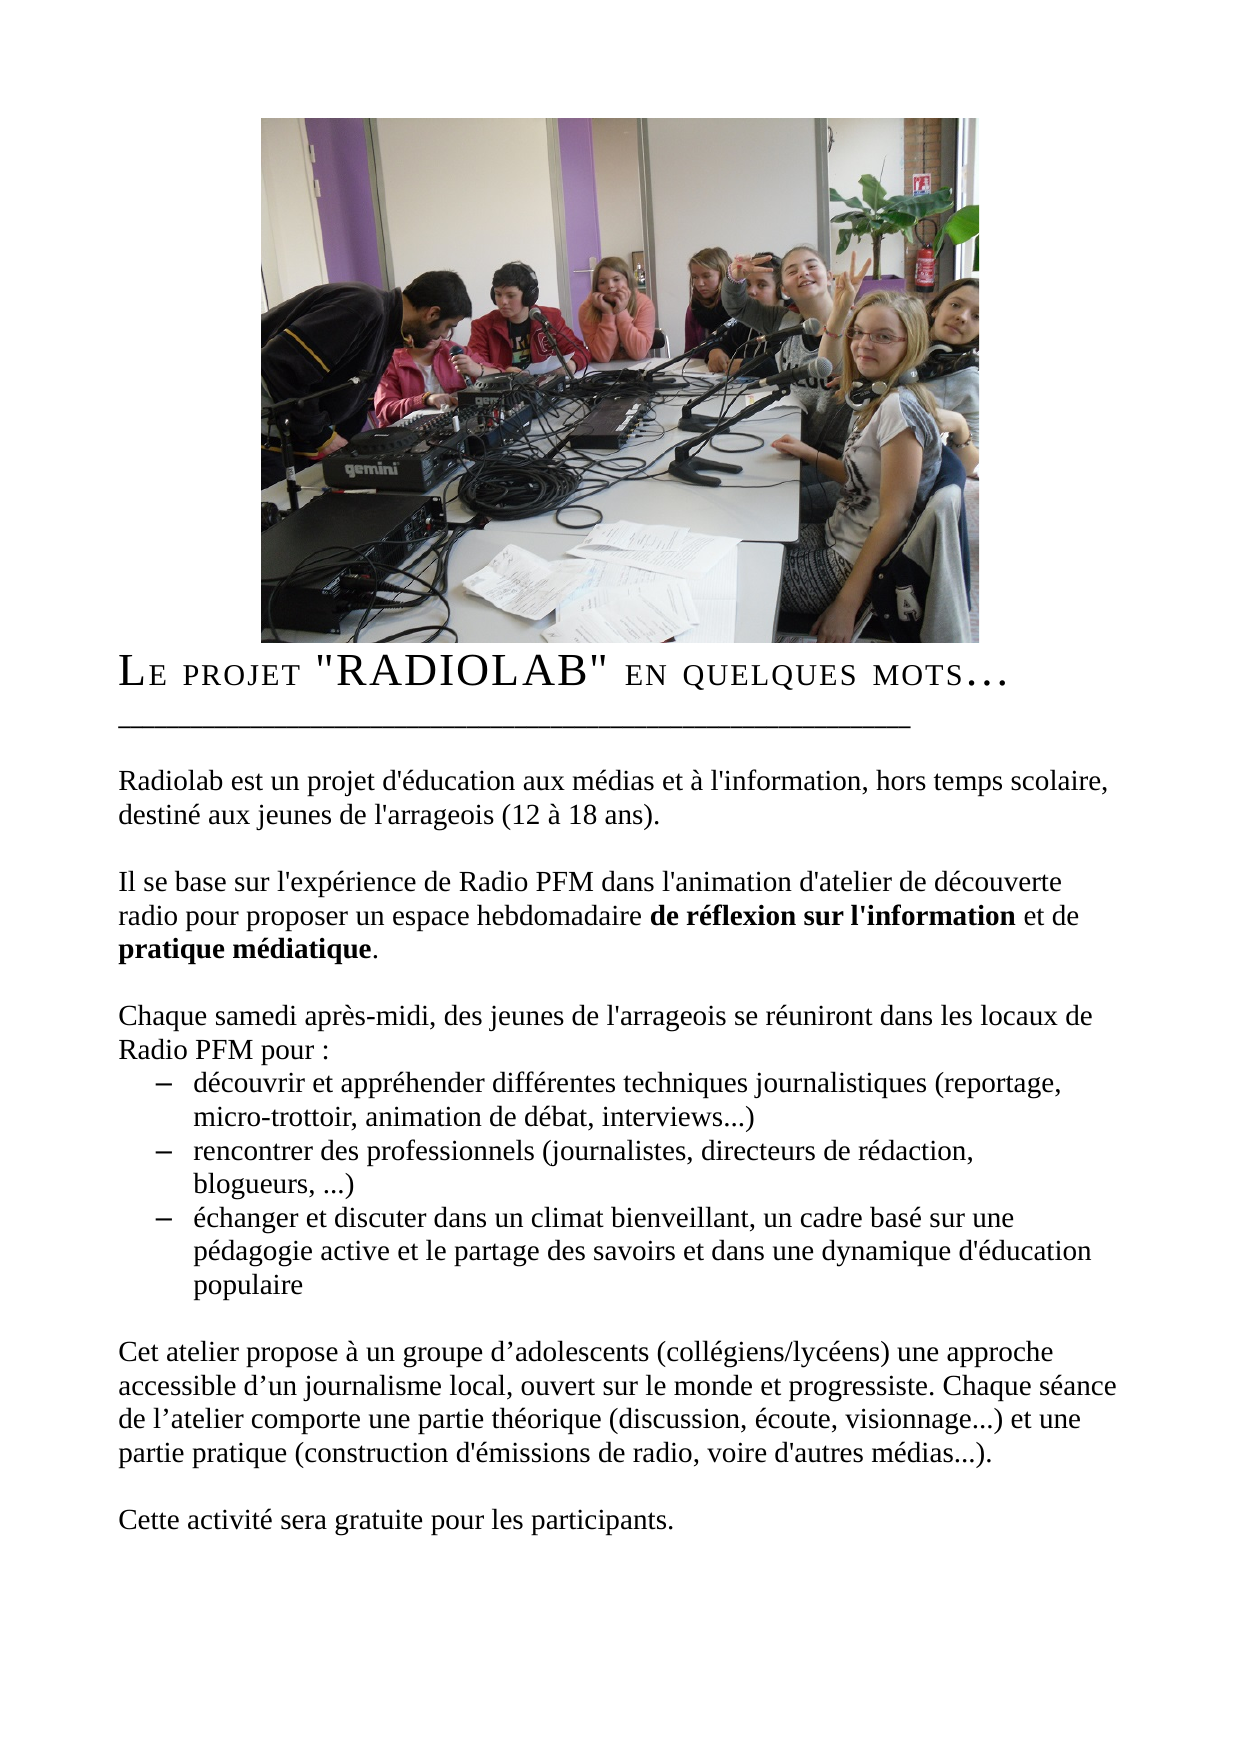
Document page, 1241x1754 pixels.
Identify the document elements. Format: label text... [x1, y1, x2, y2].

list échanger et discuter dans un climat bienveillant, un cadre basé sur une pédagogie active et le partage des savoirs et dans une dynamique d'éducation populaire [156, 1200, 1122, 1301]
text Il se base sur l'expérience de Radio PFM dans l'animation d'atelier de découverte radio pour proposer un espace hebdomadaire de réflexion sur l'information et de pratique médiatique. [118, 864, 1122, 965]
text Cette activité sera gratuite pour les participants. [118, 1502, 1122, 1535]
text __________________________________________________________________ [118, 696, 1122, 732]
list découvrir et appréhender différentes techniques journalistiques (reportage, micro-trottoir, animation de débat, interviews...) [156, 1065, 1122, 1133]
text Radiolab est un projet d'éducation aux médias et à l'information, hors temps scolaire, destiné aux jeunes de l'arrageois (12 à 18 ans). [118, 763, 1122, 831]
text Le projet "RADIOLAB" en quelques mots… [118, 118, 1122, 696]
text Chaque samedi après-midi, des jeunes de l'arrageois se réuniront dans les locaux de Radio PFM pour : [118, 998, 1122, 1065]
picture [261, 118, 980, 643]
text Cet atelier propose à un groupe d’adolescents (collégiens/lycéens) une approche accessible d’un journalisme local, ouvert sur le monde et progressiste. Chaque séance de l’atelier comporte une partie théorique (discussion, écoute, visionnage...) et une partie pratique (construction d'émissions de radio, voire d'autres médias...). [118, 1334, 1122, 1468]
list rencontrer des professionnels (journalistes, directeurs de rédaction, blogueurs, ...) [156, 1133, 1122, 1200]
